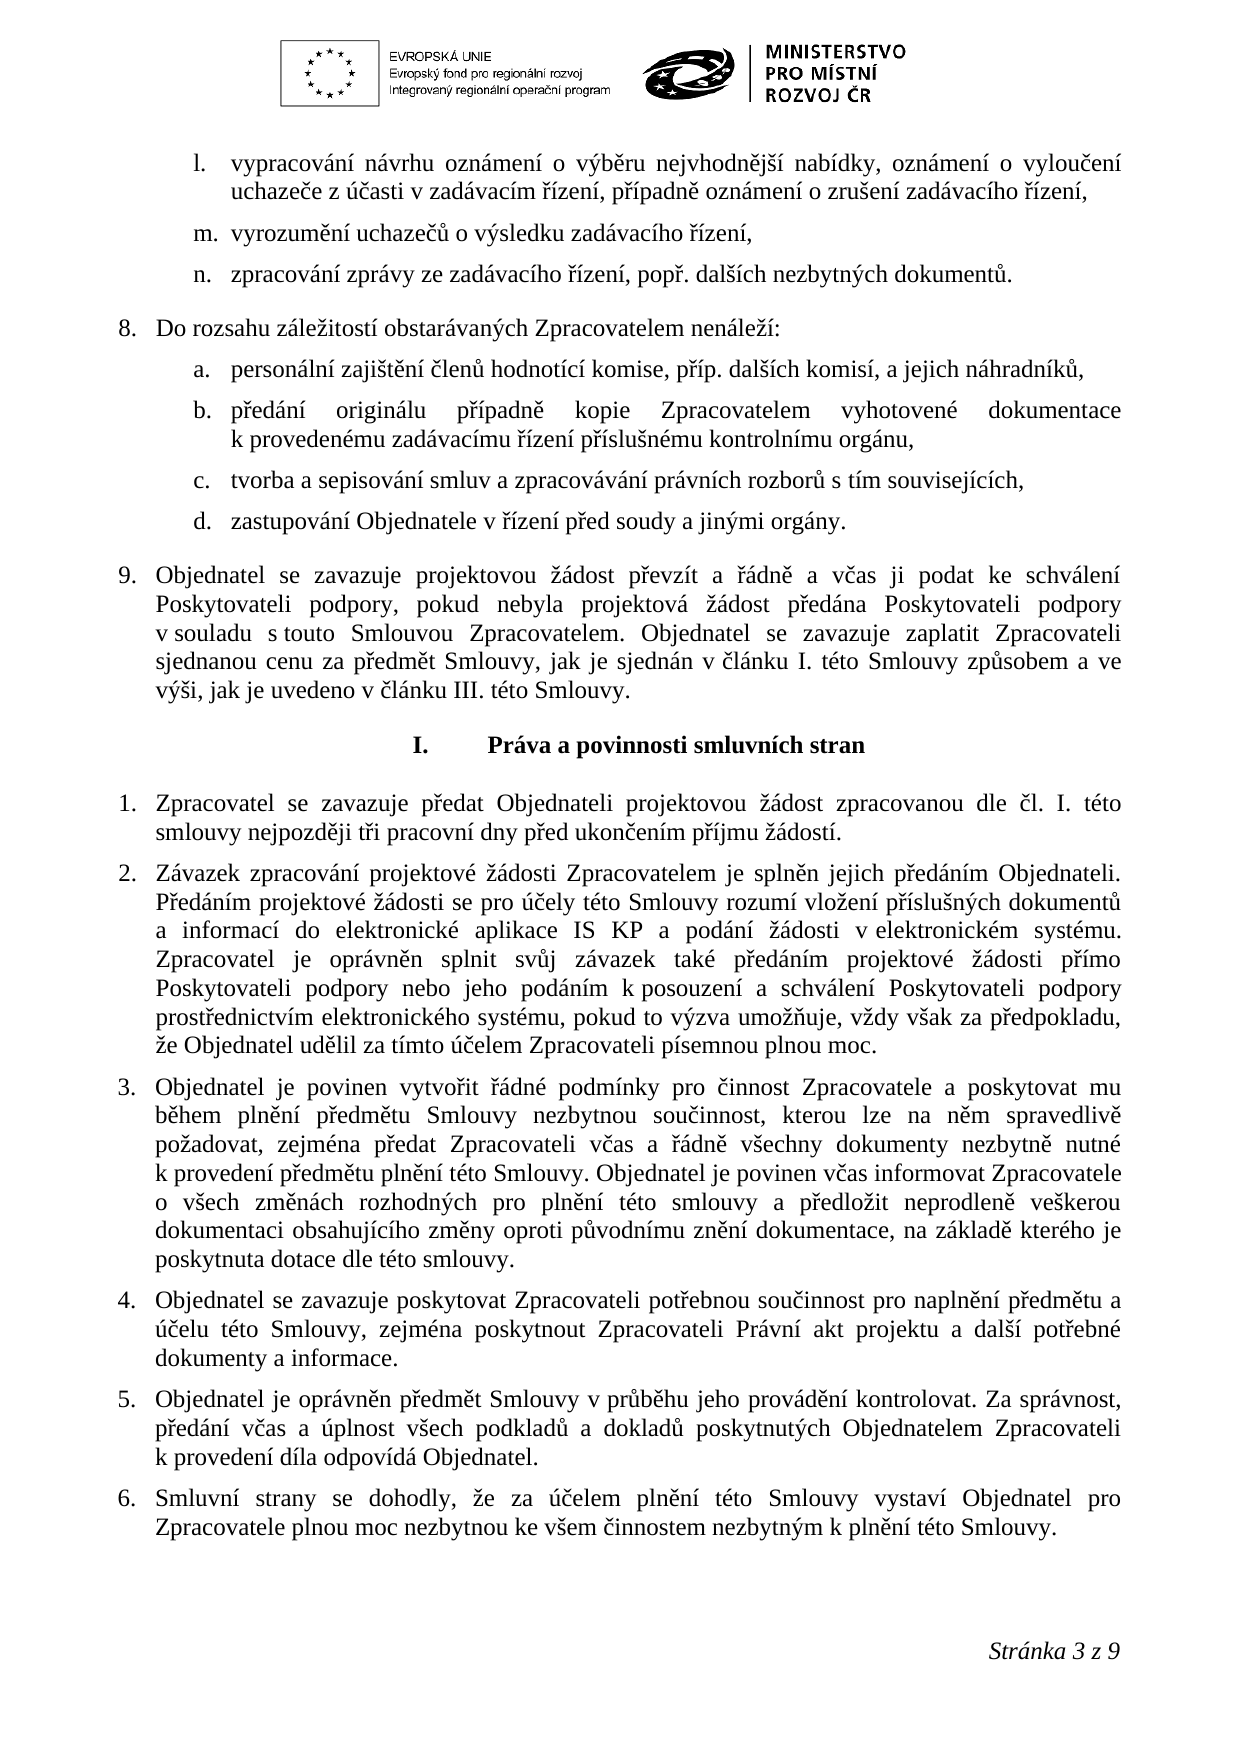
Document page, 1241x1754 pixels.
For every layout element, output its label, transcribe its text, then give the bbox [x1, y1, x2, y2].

list Objednatel se zavazuje poskytovat Zpracovateli potřebnou součinnost pro naplnění předmětu a účelu této Smlouvy, zejména poskytnout Zpracovateli Právní akt projektu a další potřebné dokumenty a informace. [117, 1285, 1122, 1372]
list tvorba a sepisování smluv a zpracovávání právních rozborů s tím souvisejících, [193, 465, 1122, 494]
list vypracování návrhu oznámení o výběru nejvhodnější nabídky, oznámení o vyloučení uchazeče z účasti v zadávacím řízení, případně oznámení o zrušení zadávacího řízení, [193, 148, 1122, 205]
list Práva a povinnosti smluvních stran [156, 730, 1122, 759]
list Smluvní strany se dohodly, že za účelem plnění této Smlouvy vystaví Objednatel pro Zpracovatele plnou moc nezbytnou ke všem činnostem nezbytným k plnění této Smlouvy. [117, 1483, 1122, 1540]
list zastupování Objednatele v řízení před soudy a jinými orgány. [193, 506, 1122, 535]
list Zpracovatel se zavazuje předat Objednateli projektovou žádost zpracovanou dle čl. I. této smlouvy nejpozději tři pracovní dny před ukončením příjmu žádostí. [118, 788, 1122, 845]
list Závazek zpracování projektové žádosti Zpracovatelem je splněn jejich předáním Objednateli. Předáním projektové žádosti se pro účely této Smlouvy rozumí vložení příslušných dokumentů a informací do elektronické aplikace IS KP a podání žádosti v elektronickém systému. Zpracovatel je oprávněn splnit svůj závazek také předáním projektové žádosti přímo Poskytovateli podpory nebo jeho podáním k posouzení a schválení Poskytovateli podpory prostřednictvím elektronického systému, pokud to výzva umožňuje, vždy však za předpokladu, že Objednatel udělil za tímto účelem Zpracovateli písemnou plnou moc. [118, 858, 1122, 1059]
list vyrozumění uchazečů o výsledku zadávacího řízení, [193, 218, 1122, 246]
list personální zajištění členů hodnotící komise, příp. dalších komisí, a jejich náhradníků, [193, 354, 1122, 383]
list Objednatel se zavazuje projektovou žádost převzít a řádně a včas ji podat ke schválení Poskytovateli podpory, pokud nebyla projektová žádost předána Poskytovateli podpory v souladu s touto Smlouvou Zpracovatelem. Objednatel se zavazuje zaplatit Zpracovateli sjednanou cenu za předmět Smlouvy, jak je sjednán v článku I. této Smlouvy způsobem a ve výši, jak je uvedeno v článku III. této Smlouvy. [118, 560, 1122, 704]
list předání originálu případně kopie Zpracovatelem vyhotovené dokumentace k provedenému zadávacímu řízení příslušnému kontrolnímu orgánu, [193, 395, 1122, 453]
list zpracování zprávy ze zadávacího řízení, popř. dalších nezbytných dokumentů. [193, 259, 1122, 288]
list Do rozsahu záležitostí obstarávaných Zpracovatelem nenáleží: [118, 313, 1122, 341]
list Objednatel je oprávněn předmět Smlouvy v průběhu jeho provádění kontrolovat. Za správnost, předání včas a úplnost všech podkladů a dokladů poskytnutých Objednatelem Zpracovateli k provedení díla odpovídá Objednatel. [117, 1384, 1122, 1470]
list Objednatel je povinen vytvořit řádné podmínky pro činnost Zpracovatele a poskytovat mu během plnění předmětu Smlouvy nezbytnou součinnost, kterou lze na něm spravedlivě požadovat, zejména předat Zpracovateli včas a řádně všechny dokumenty nezbytně nutné k provedení předmětu plnění této Smlouvy. Objednatel je povinen včas informovat Zpracovatele o všech změnách rozhodných pro plnění této smlouvy a předložit neprodleně veškerou dokumentaci obsahujícího změny oproti původnímu znění dokumentace, na základě kterého je poskytnuta dotace dle této smlouvy. [117, 1072, 1122, 1273]
